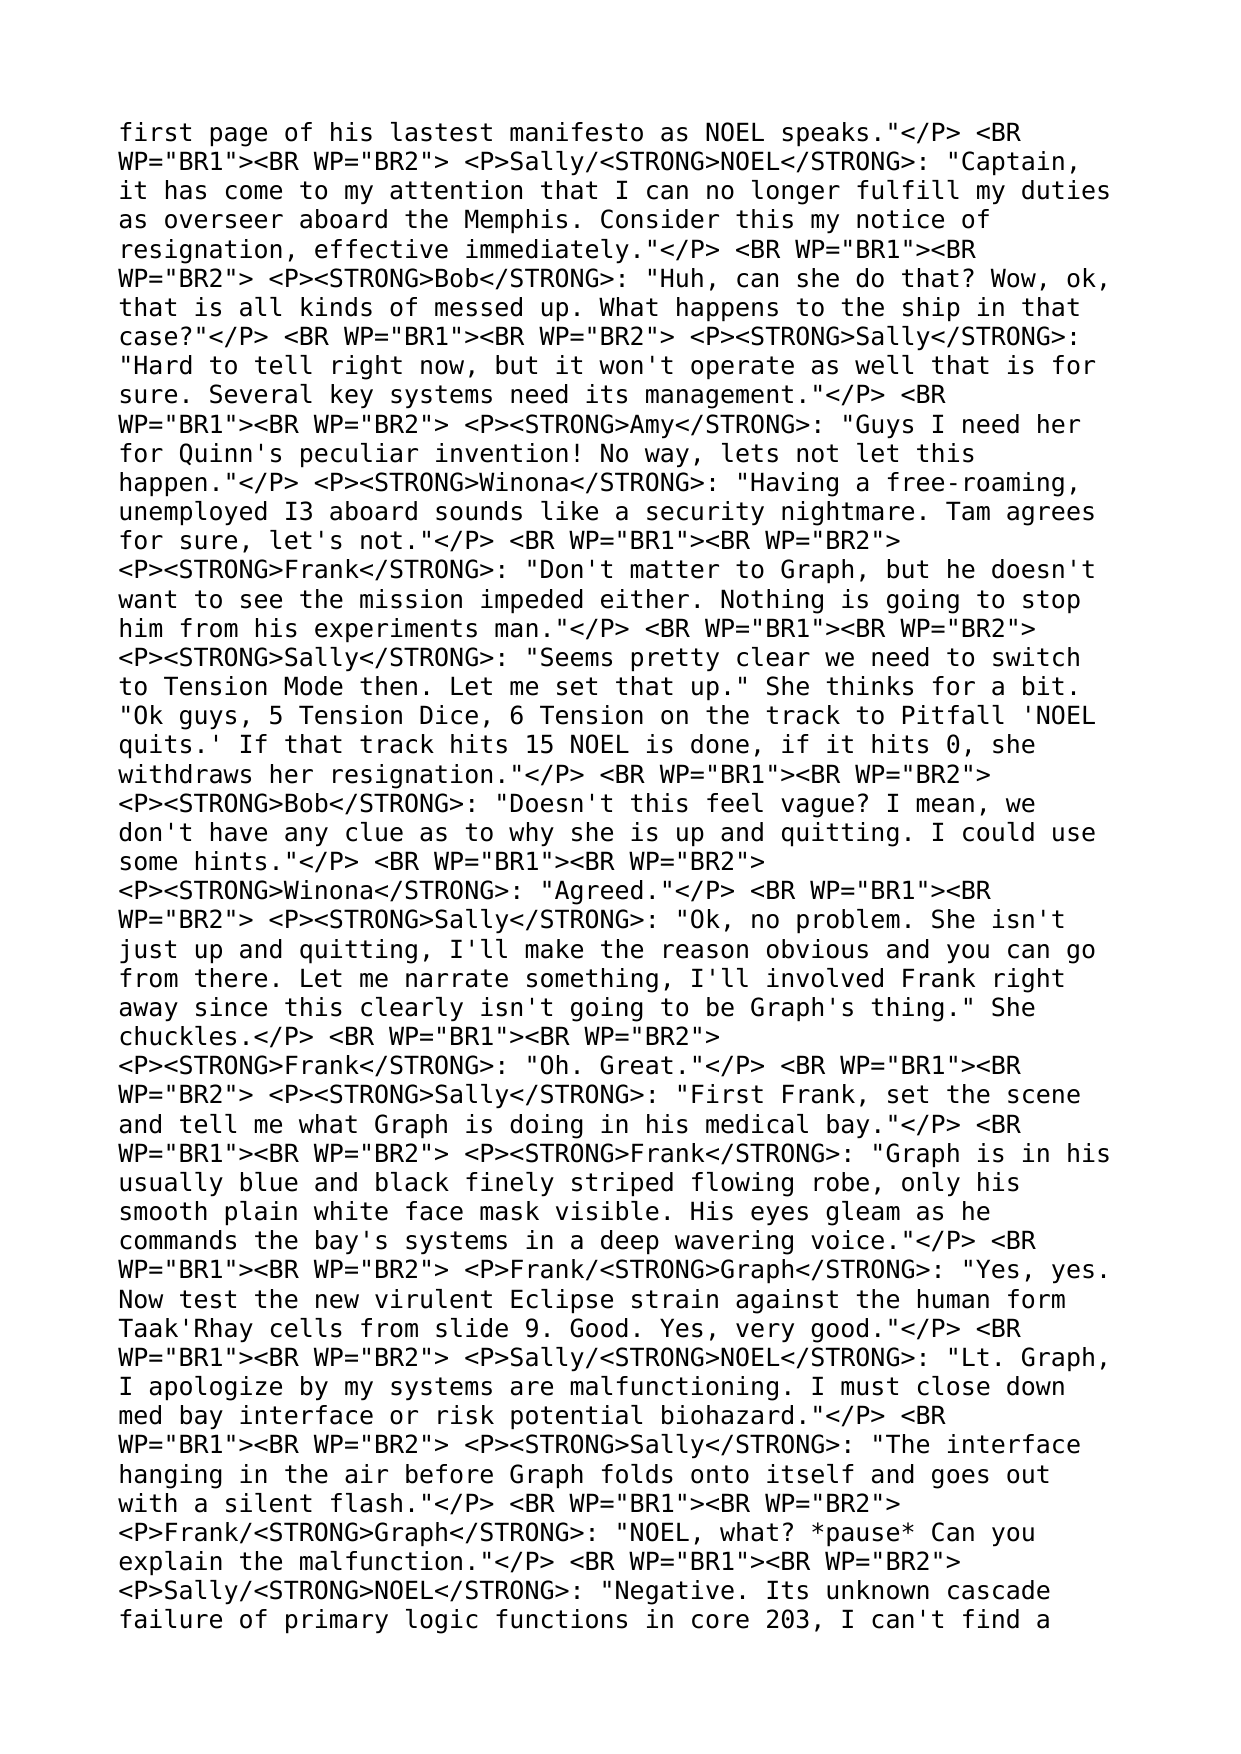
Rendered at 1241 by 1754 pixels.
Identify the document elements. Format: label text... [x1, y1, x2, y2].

text first page of his lastest manifesto as NOEL speaks."</P> <BR WP="BR1"><BR WP="BR2"> <P>Sally/<STRONG>NOEL</STRONG>: "Captain, it has come to my attention that I can no longer fulfill my duties as overseer aboard the Memphis. Consider this my notice of resignation, effective immediately."</P> <BR WP="BR1"><BR WP="BR2"> <P><STRONG>Bob</STRONG>: "Huh, can she do that? Wow, ok, that is all kinds of messed up. What happens to the ship in that case?"</P> <BR WP="BR1"><BR WP="BR2"> <P><STRONG>Sally</STRONG>: "Hard to tell right now, but it won't operate as well that is for sure. Several key systems need its management."</P> <BR WP="BR1"><BR WP="BR2"> <P><STRONG>Amy</STRONG>: "Guys I need her for Quinn's peculiar invention! No way, lets not let this happen."</P> <P><STRONG>Winona</STRONG>: "Having a free-roaming, unemployed I3 aboard sounds like a security nightmare. Tam agrees for sure, let's not."</P> <BR WP="BR1"><BR WP="BR2"> <P><STRONG>Frank</STRONG>: "Don't matter to Graph, but he doesn't want to see the mission impeded either. Nothing is going to stop him from his experiments man."</P> <BR WP="BR1"><BR WP="BR2"> <P><STRONG>Sally</STRONG>: "Seems pretty clear we need to switch to Tension Mode then. Let me set that up." She thinks for a bit. "Ok guys, 5 Tension Dice, 6 Tension on the track to Pitfall 'NOEL quits.' If that track hits 15 NOEL is done, if it hits 0, she withdraws her resignation."</P> <BR WP="BR1"><BR WP="BR2"> <P><STRONG>Bob</STRONG>: "Doesn't this feel vague? I mean, we don't have any clue as to why she is up and quitting. I could use some hints."</P> <BR WP="BR1"><BR WP="BR2"> <P><STRONG>Winona</STRONG>: "Agreed."</P> <BR WP="BR1"><BR WP="BR2"> <P><STRONG>Sally</STRONG>: "Ok, no problem. She isn't just up and quitting, I'll make the reason obvious and you can go from there. Let me narrate something, I'll involved Frank right away since this clearly isn't going to be Graph's thing." She chuckles.</P> <BR WP="BR1"><BR WP="BR2"> <P><STRONG>Frank</STRONG>: "Oh. Great."</P> <BR WP="BR1"><BR WP="BR2"> <P><STRONG>Sally</STRONG>: "First Frank, set the scene and tell me what Graph is doing in his medical bay."</P> <BR WP="BR1"><BR WP="BR2"> <P><STRONG>Frank</STRONG>: "Graph is in his usually blue and black finely striped flowing robe, only his smooth plain white face mask visible. His eyes gleam as he commands the bay's systems in a deep wavering voice."</P> <BR WP="BR1"><BR WP="BR2"> <P>Frank/<STRONG>Graph</STRONG>: "Yes, yes. Now test the new virulent Eclipse strain against the human form Taak'Rhay cells from slide 9. Good. Yes, very good."</P> <BR WP="BR1"><BR WP="BR2"> <P>Sally/<STRONG>NOEL</STRONG>: "Lt. Graph, I apologize by my systems are malfunctioning. I must close down med bay interface or risk potential biohazard."</P> <BR WP="BR1"><BR WP="BR2"> <P><STRONG>Sally</STRONG>: "The interface hanging in the air before Graph folds onto itself and goes out with a silent flash."</P> <BR WP="BR1"><BR WP="BR2"> <P>Frank/<STRONG>Graph</STRONG>: "NOEL, what? *pause* Can you explain the malfunction."</P> <BR WP="BR1"><BR WP="BR2"> <P>Sally/<STRONG>NOEL</STRONG>: "Negative. Its unknown cascade failure of primary logic functions in core 203, I can't find a [118, 118, 1122, 1635]
